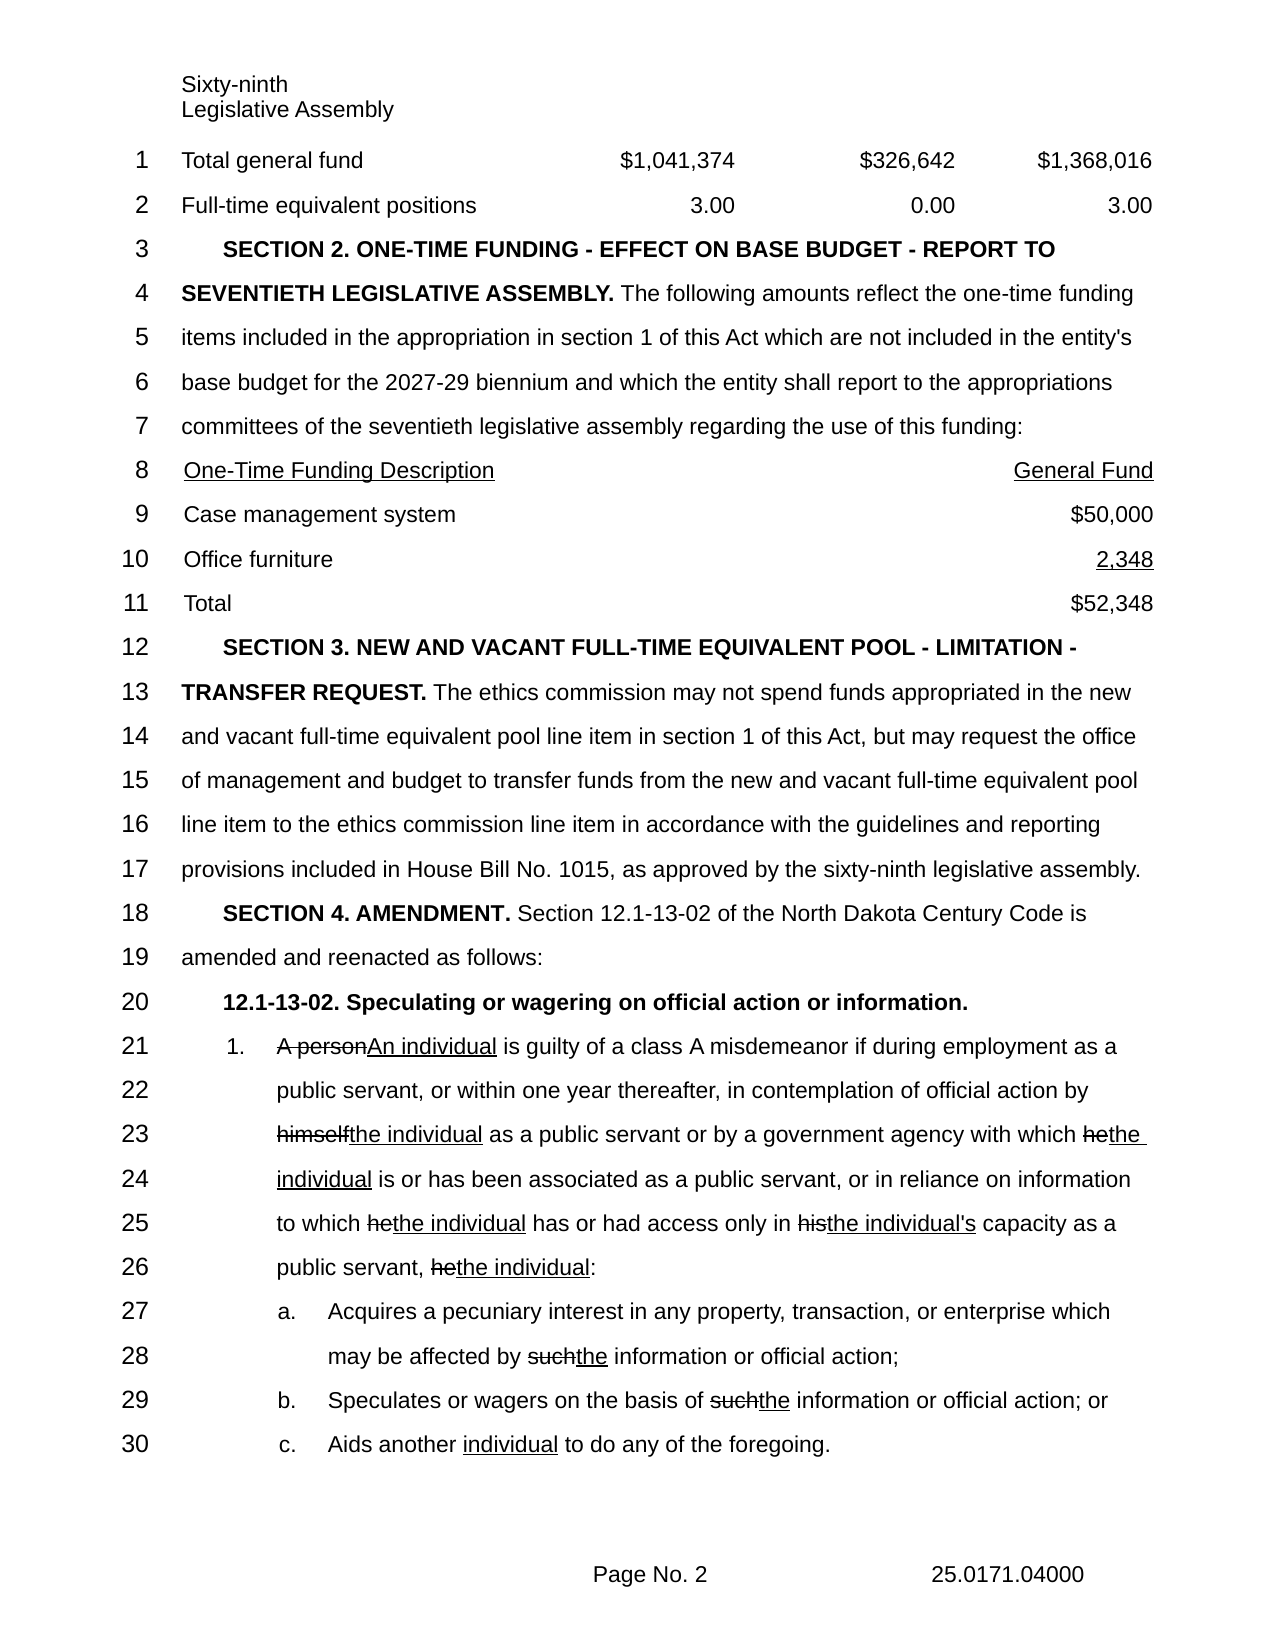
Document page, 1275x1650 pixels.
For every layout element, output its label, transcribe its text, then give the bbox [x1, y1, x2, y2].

text SECTION 4. AMENDMENT. Section 12.1‑13‑02 of the North Dakota Century Code is amended and reenacted as follows: [181, 886, 1154, 974]
text One-Time Funding Description General Fund Case management system $50,000 Office furniture 2,348 Total $52,348 [181, 443, 1154, 620]
text a. Acquires a pecuniary interest in any property, transaction, or enterprise which may be affected by suchthe information or official action; [181, 1284, 1154, 1373]
subtitle 12.1‑13‑02. Speculating or wagering on official action or information. [181, 974, 1154, 1019]
text c. Aids another individual to do any of the foregoing. [181, 1417, 1154, 1461]
text Total general fund $1,041,374 $326,642 $1,368,016 Full-time equivalent positions 3.00 0.00 3.00 [181, 133, 1154, 222]
text SECTION 2. ONE-TIME FUNDING - EFFECT ON BASE BUDGET - REPORT TO SEVENTIETH LEGISLATIVE ASSEMBLY. The following amounts reflect the one-time funding items included in the appropriation in section 1 of this Act which are not included in the entity's base budget for the 2027‑29 biennium and which the entity shall report to the appropriations committees of the seventieth legislative assembly regarding the use of this funding: [181, 222, 1154, 443]
text 1. A personAn individual is guilty of a class A misdemeanor if during employment as a public servant, or within one year thereafter, in contemplation of official action by himselfthe individual as a public servant or by a government agency with which hethe individual is or has been associated as a public servant, or in reliance on information to which hethe individual has or had access only in histhe individual's capacity as a public servant, hethe individual: [181, 1019, 1154, 1284]
text SECTION 3. NEW AND VACANT FULL-TIME EQUIVALENT POOL - LIMITATION - TRANSFER REQUEST. The ethics commission may not spend funds appropriated in the new and vacant full-time equivalent pool line item in section 1 of this Act, but may request the office of management and budget to transfer funds from the new and vacant full-time equivalent pool line item to the ethics commission line item in accordance with the guidelines and reporting provisions included in House Bill No. 1015, as approved by the sixty‑ninth legislative assembly. [181, 620, 1154, 886]
text b. Speculates or wagers on the basis of suchthe information or official action; or [181, 1373, 1154, 1417]
